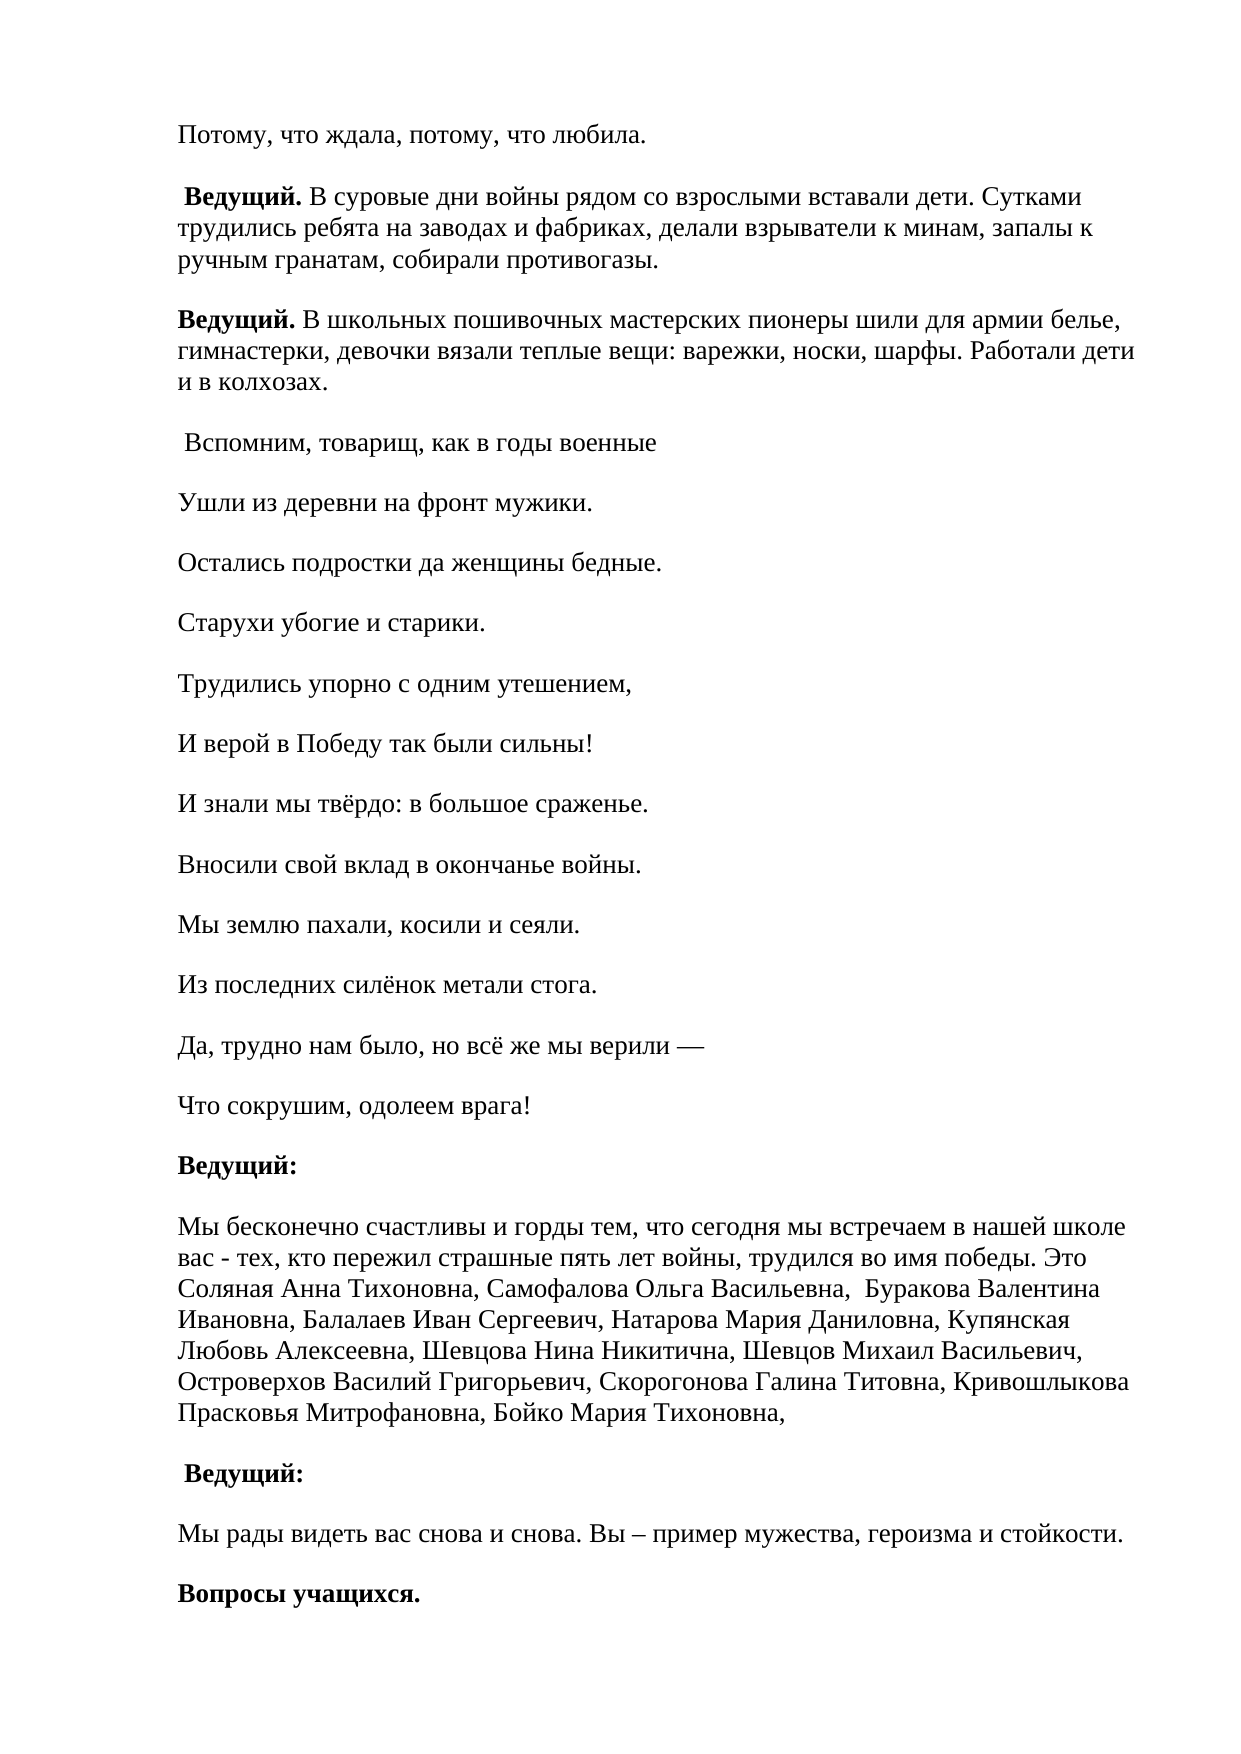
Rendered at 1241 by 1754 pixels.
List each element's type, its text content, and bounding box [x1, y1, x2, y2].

text Вопросы учащихся. [177, 1577, 1152, 1609]
text Ведущий: [177, 1457, 1152, 1488]
text Старухи убогие и старики. [177, 607, 1152, 638]
text Ушли из деревни на фронт мужики. [177, 486, 1152, 517]
text И знали мы твёрдо: в большое сраженье. [177, 787, 1152, 819]
text Остались подростки да женщины бедные. [177, 546, 1152, 577]
text Вносили свой вклад в окончанье войны. [177, 848, 1152, 879]
text Из последних силёнок метали стога. [177, 968, 1152, 999]
text Ведущий: [177, 1149, 1152, 1181]
text Мы бесконечно счастливы и горды тем, что сегодня мы встречаем в нашей школе вас - тех, кто пережил страшные пять лет войны, трудился во имя победы. Это Соляная Анна Тихоновна, Самофалова Ольга Васильевна, Буракова Валентина Ивановна, Балалаев Иван Сергеевич, Натарова Мария Даниловна, Купянская Любовь Алексеевна, Шевцова Нина Никитична, Шевцов Михаил Васильевич, Островерхов Василий Григорьевич, Скорогонова Галина Титовна, Кривошлыкова Прасковья Митрофановна, Бойко Мария Тихоновна, [177, 1210, 1152, 1428]
text Мы землю пахали, косили и сеяли. [177, 908, 1152, 939]
text И верой в Победу так были сильны! [177, 727, 1152, 758]
text Мы рады видеть вас снова и снова. Вы – пример мужества, героизма и стойкости. [177, 1517, 1152, 1548]
text Ведущий. В школьных пошивочных мастерских пионеры шили для армии белье, гимнастерки, девочки вязали теплые вещи: варежки, носки, шарфы. Работали дети и в колхозах. [177, 303, 1152, 396]
text Что сокрушим, одолеем врага! [177, 1089, 1152, 1120]
text Трудились упорно с одним утешением, [177, 667, 1152, 698]
text Вспомним, товарищ, как в годы военные [177, 426, 1152, 457]
text Потому, что ждала, потому, что любила. Ведущий. В суровые дни войны рядом со взрослыми вставали дети. Сутками трудились ребята на заводах и фабриках, делали взрыватели к минам, запалы к ручным гранатам, собирали противогазы. [177, 118, 1152, 274]
text Да, трудно нам было, но всё же мы верили — [177, 1029, 1152, 1060]
